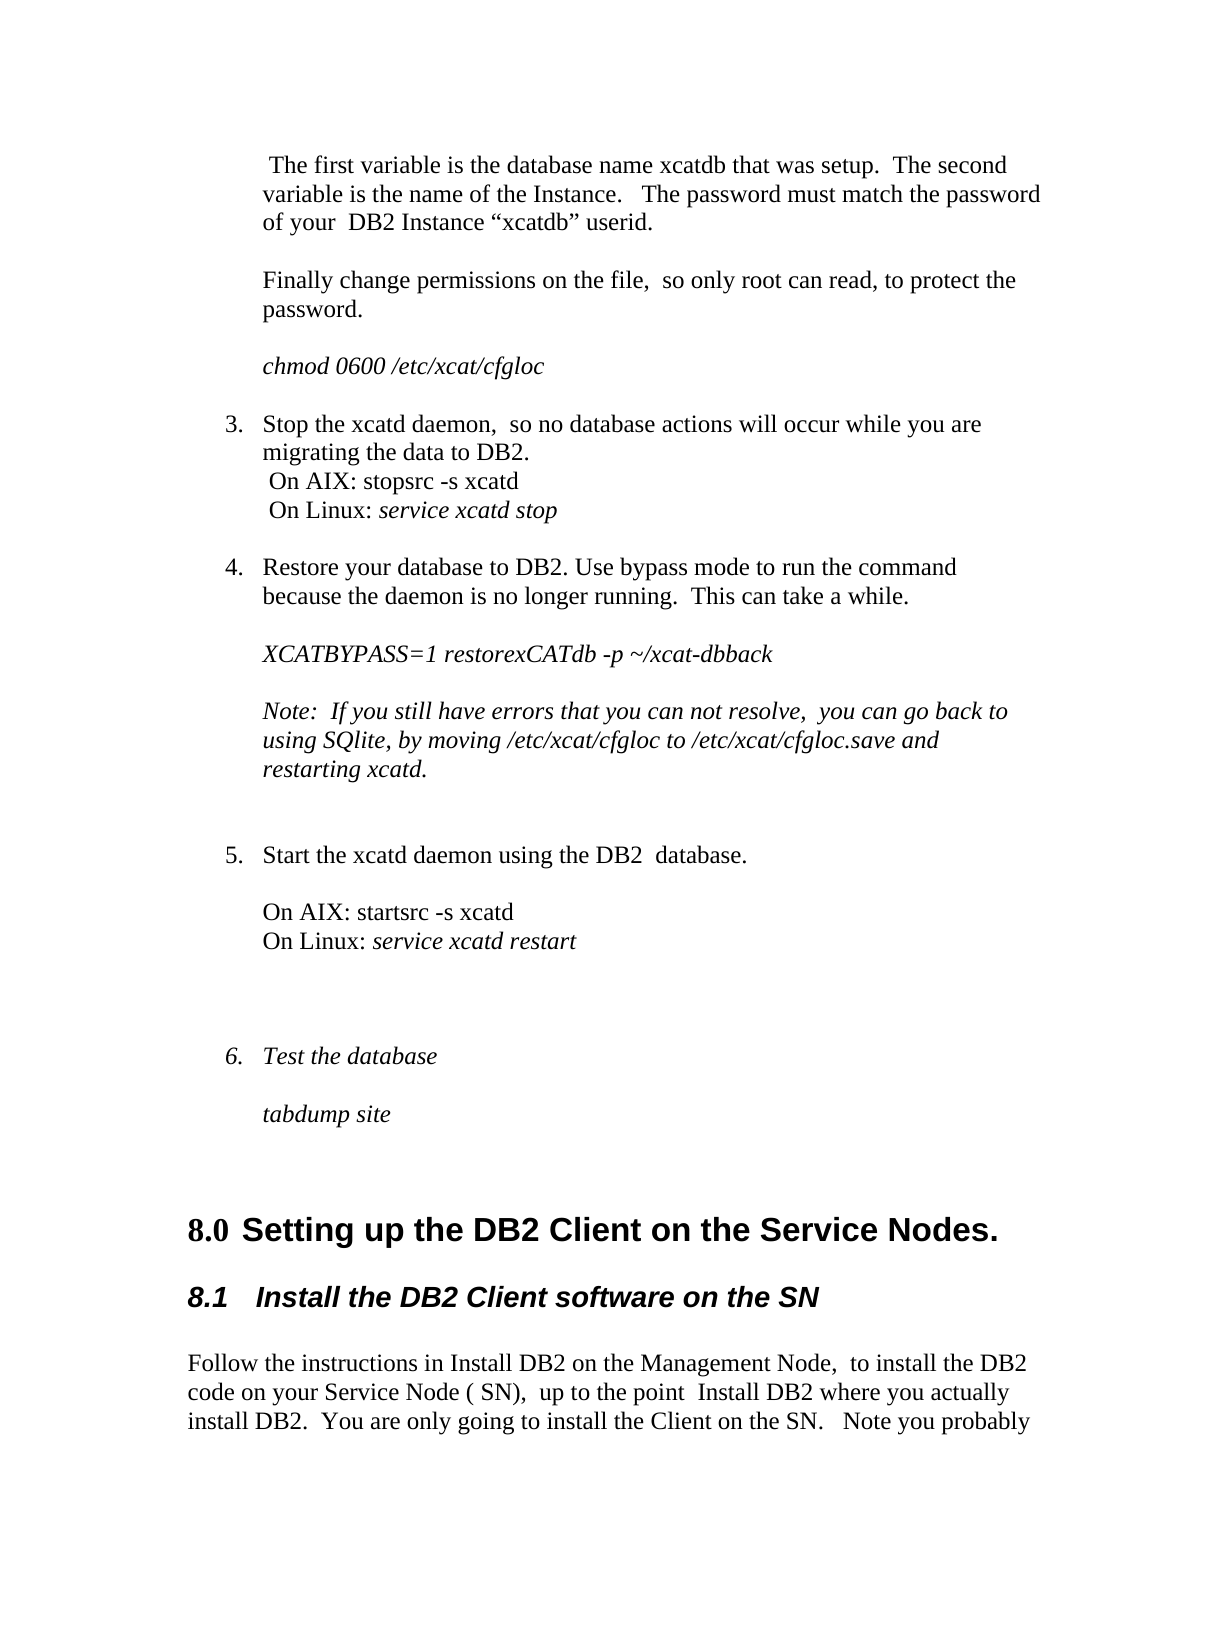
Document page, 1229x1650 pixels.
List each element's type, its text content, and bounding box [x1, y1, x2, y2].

list The first variable is the database name xcatdb that was setup. The second variable is the name of the Instance. The password must match the password of your DB2 Instance “xcatdb” userid. [225, 150, 1041, 236]
list Stop the xcatd daemon, so no database actions will occur while you are migrating the data to DB2. [225, 409, 1041, 466]
subtitle Setting up the DB2 Client on the Service Nodes. [187, 1210, 1041, 1248]
list On AIX: stopsrc -s xcatd On Linux: service xcatd stop [225, 466, 1041, 524]
list Start the xcatd daemon using the DB2 database. On AIX: startsrc -s xcatd On Linux: service xcatd restart [225, 840, 1041, 984]
list Test the database [225, 1041, 1041, 1070]
text tabdump site [187, 1099, 1041, 1127]
subtitle Install the DB2 Client software on the SN [187, 1280, 1041, 1313]
list Restore your database to DB2. Use bypass mode to run the command because the daemon is no longer running. This can take a while. XCATBYPASS=1 restorexCATdb -p ~/xcat-dbback [225, 552, 1041, 667]
list Finally change permissions on the file, so only root can read, to protect the password. chmod 0600 /etc/xcat/cfgloc [225, 265, 1041, 380]
list Note: If you still have errors that you can not resolve, you can go back to using SQlite, by moving /etc/xcat/cfgloc to /etc/xcat/cfgloc.save and restarting xcatd. [225, 696, 1041, 782]
text Follow the instructions in Install DB2 on the Management Node, to install the DB2 code on your Service Node ( SN), up to the point Install DB2 where you actually install DB2. You are only going to install the Client on the SN. Note you probably [187, 1348, 1041, 1434]
